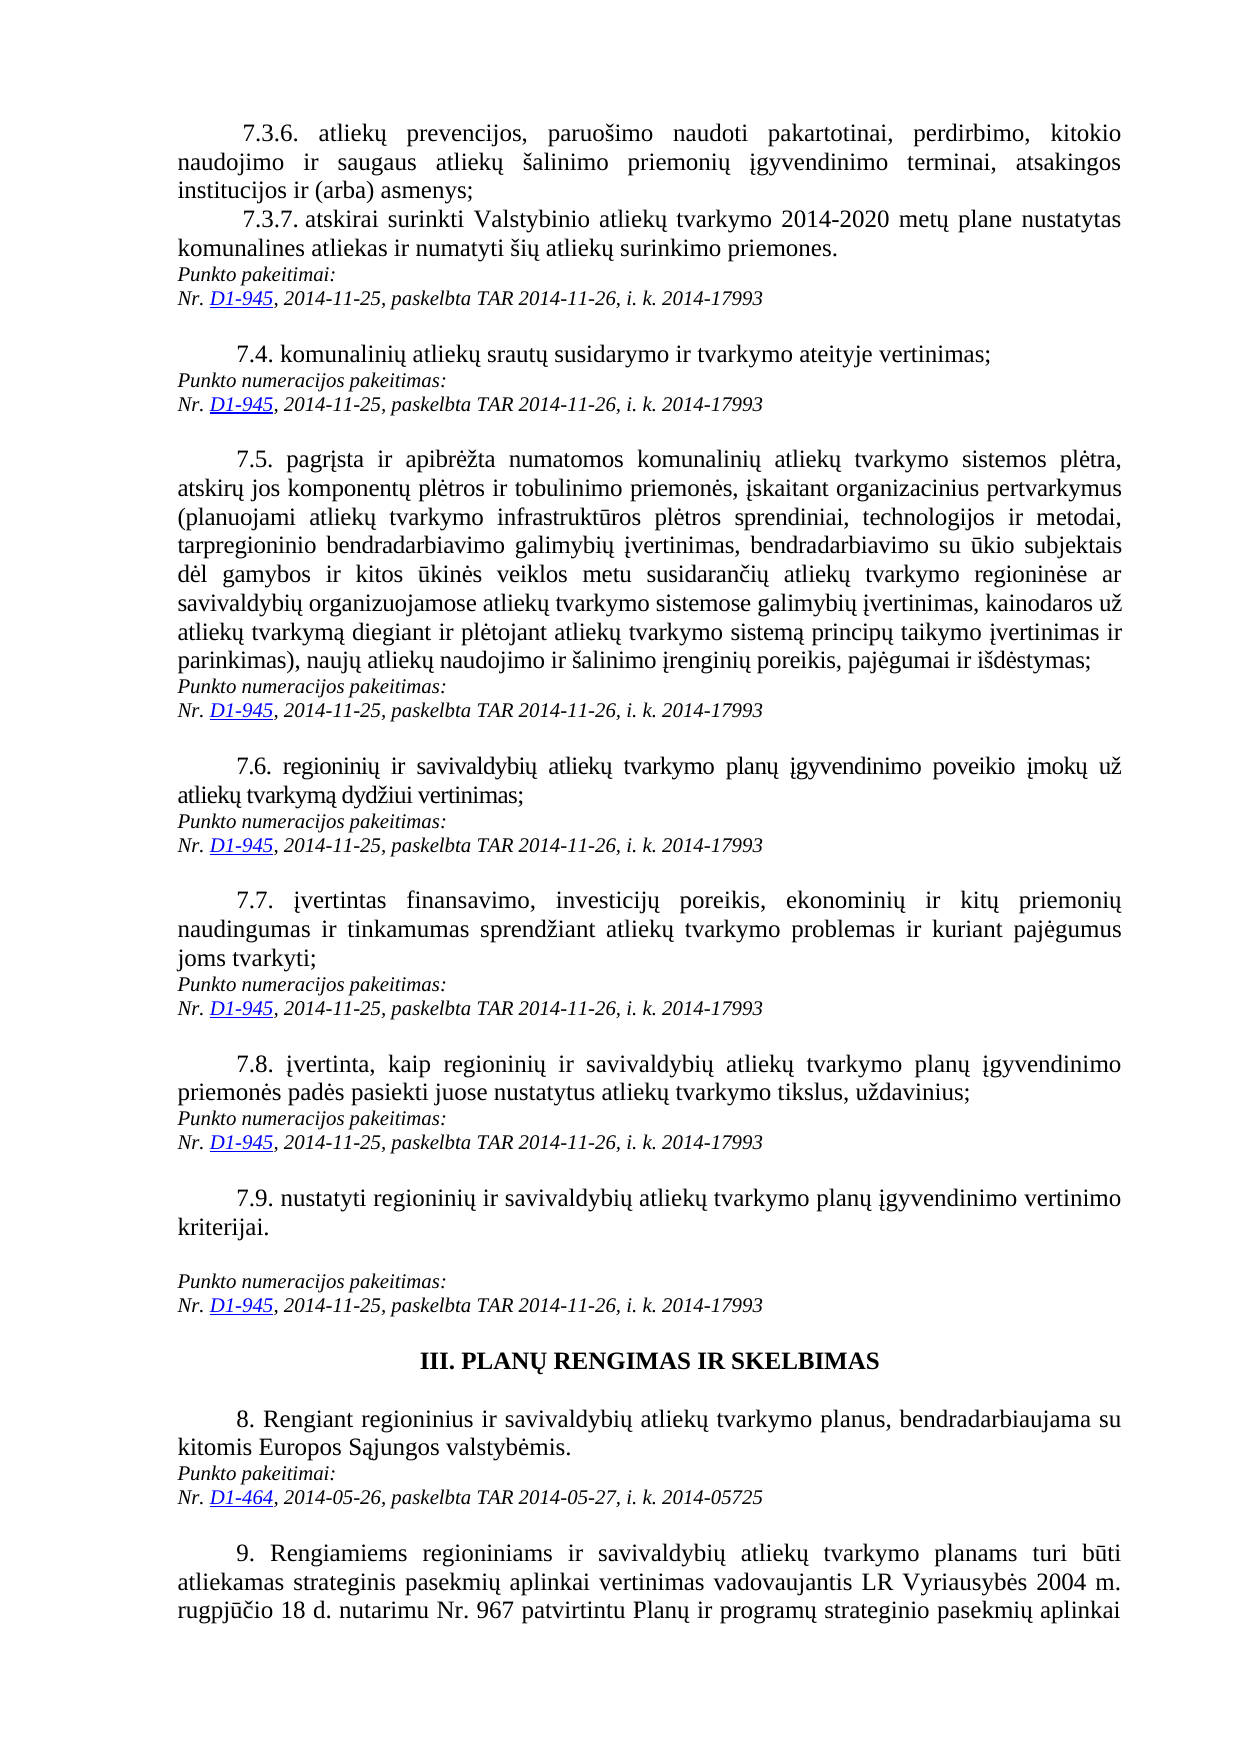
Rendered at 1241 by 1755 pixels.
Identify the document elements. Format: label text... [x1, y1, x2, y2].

text 7.7. įvertintas finansavimo, investicijų poreikis, ekonominių ir kitų priemonių naudingumas ir tinkamumas sprendžiant atliekų tvarkymo problemas ir kuriant pajėgumus joms tvarkyti; [177, 886, 1122, 972]
text Punkto numeracijos pakeitimas: [177, 1269, 1122, 1293]
text Punkto numeracijos pakeitimas: [177, 674, 1122, 698]
text Nr. D1-945, 2014-11-25, paskelbta TAR 2014-11-26, i. k. 2014-17993 [177, 698, 1122, 722]
text Punkto pakeitimai: [177, 1461, 1122, 1485]
text Nr. D1-945, 2014-11-25, paskelbta TAR 2014-11-26, i. k. 2014-17993 [177, 1293, 1122, 1317]
text Punkto numeracijos pakeitimas: [177, 1106, 1122, 1130]
text Nr. D1-945, 2014-11-25, paskelbta TAR 2014-11-26, i. k. 2014-17993 [177, 392, 1122, 416]
text 7.6. regioninių ir savivaldybių atliekų tvarkymo planų įgyvendinimo poveikio įmokų už atliekų tvarkymą dydžiui vertinimas; [177, 751, 1122, 809]
text Punkto pakeitimai: [177, 262, 1122, 286]
text 7.4. komunalinių atliekų srautų susidarymo ir tvarkymo ateityje vertinimas; [177, 339, 1122, 367]
text Punkto numeracijos pakeitimas: [177, 367, 1122, 392]
text Nr. D1-464, 2014-05-26, paskelbta TAR 2014-05-27, i. k. 2014-05725 [177, 1485, 1122, 1509]
text 7.3.7. atskirai surinkti Valstybinio atliekų tvarkymo 2014-2020 metų plane nustatytas komunalines atliekas ir numatyti šių atliekų surinkimo priemones. [177, 204, 1122, 262]
text Nr. D1-945, 2014-11-25, paskelbta TAR 2014-11-26, i. k. 2014-17993 [177, 286, 1122, 310]
text 7.8. įvertinta, kaip regioninių ir savivaldybių atliekų tvarkymo planų įgyvendinimo priemonės padės pasiekti juose nustatytus atliekų tvarkymo tikslus, uždavinius; [177, 1049, 1122, 1106]
text Nr. D1-945, 2014-11-25, paskelbta TAR 2014-11-26, i. k. 2014-17993 [177, 996, 1122, 1020]
text Nr. D1-945, 2014-11-25, paskelbta TAR 2014-11-26, i. k. 2014-17993 [177, 1130, 1122, 1154]
text 7.5. pagrįsta ir apibrėžta numatomos komunalinių atliekų tvarkymo sistemos plėtra, atskirų jos komponentų plėtros ir tobulinimo priemonės, įskaitant organizacinius pertvarkymus (planuojami atliekų tvarkymo infrastruktūros plėtros sprendiniai, technologijos ir metodai, tarpregioninio bendradarbiavimo galimybių įvertinimas, bendradarbiavimo su ūkio subjektais dėl gamybos ir kitos ūkinės veiklos metu susidarančių atliekų tvarkymo regioninėse ar savivaldybių organizuojamose atliekų tvarkymo sistemose galimybių įvertinimas, kainodaros už atliekų tvarkymą diegiant ir plėtojant atliekų tvarkymo sistemą principų taikymo įvertinimas ir parinkimas), naujų atliekų naudojimo ir šalinimo įrenginių poreikis, pajėgumai ir išdėstymas; [177, 444, 1122, 674]
text 9. Rengiamiems regioniniams ir savivaldybių atliekų tvarkymo planams turi būti atliekamas strateginis pasekmių aplinkai vertinimas vadovaujantis LR Vyriausybės 2004 m. rugpjūčio 18 d. nutarimu Nr. 967 patvirtintu Planų ir programų strateginio pasekmių aplinkai [177, 1538, 1122, 1624]
text 7.9. nustatyti regioninių ir savivaldybių atliekų tvarkymo planų įgyvendinimo vertinimo kriterijai. [177, 1183, 1122, 1241]
text 7.3.6. atliekų prevencijos, paruošimo naudoti pakartotinai, perdirbimo, kitokio naudojimo ir saugaus atliekų šalinimo priemonių įgyvendinimo terminai, atsakingos institucijos ir (arba) asmenys; [177, 118, 1122, 204]
text 8. Rengiant regioninius ir savivaldybių atliekų tvarkymo planus, bendradarbiaujama su kitomis Europos Sąjungos valstybėmis. [177, 1404, 1122, 1461]
text III. PLANŲ RENGIMAS IR SKELBIMAS [177, 1346, 1122, 1375]
text Punkto numeracijos pakeitimas: [177, 809, 1122, 833]
text Nr. D1-945, 2014-11-25, paskelbta TAR 2014-11-26, i. k. 2014-17993 [177, 833, 1122, 857]
text Punkto numeracijos pakeitimas: [177, 972, 1122, 996]
